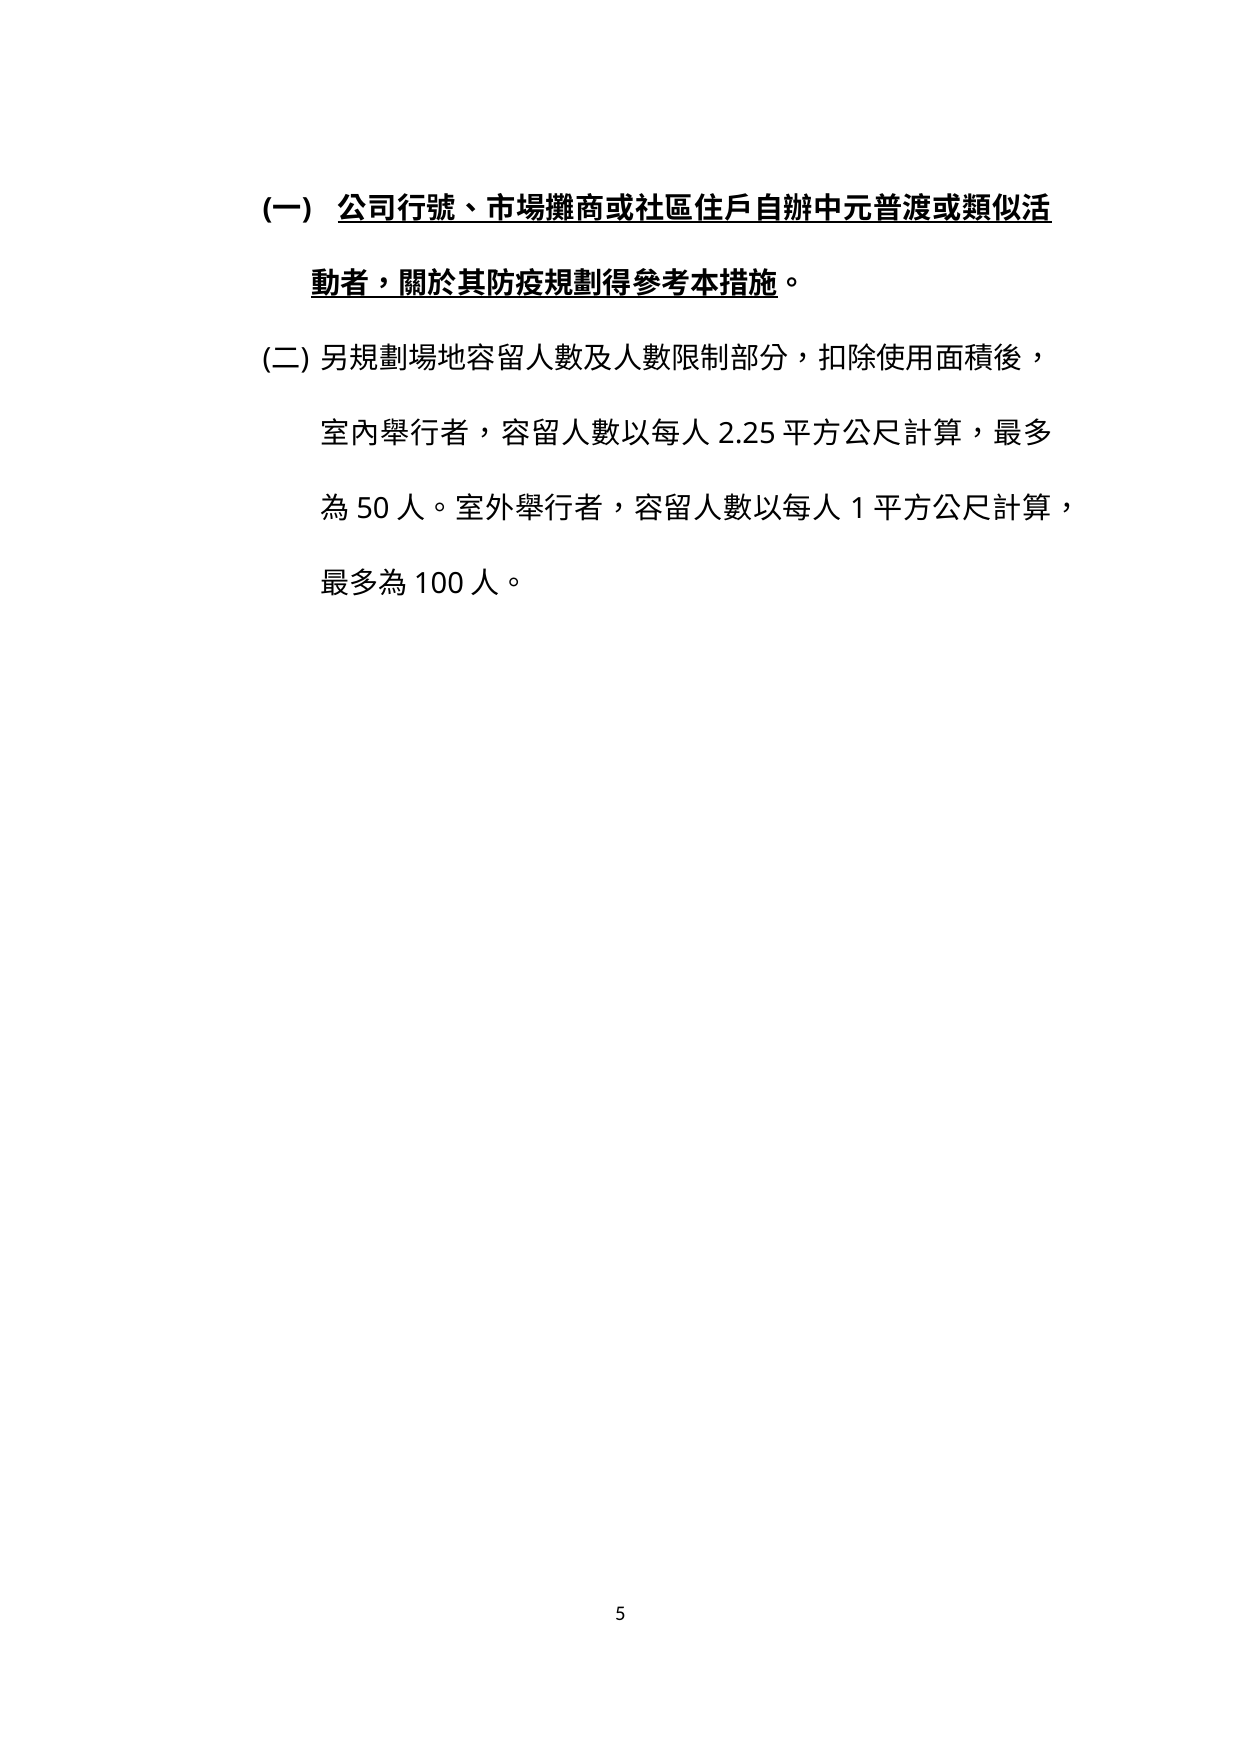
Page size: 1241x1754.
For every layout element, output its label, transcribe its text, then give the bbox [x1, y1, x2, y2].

list 另規劃場地容留人數及人數限制部分，扣除使用面積後，室內舉行者，容留人數以每人2.25平方公尺計算，最多為50人。室外舉行者，容留人數以每人1平方公尺計算，最多為100人。 [262, 312, 1053, 612]
list 公司行號、市場攤商或社區住戶自辦中元普渡或類似活動者，關於其防疫規劃得參考本措施。 [262, 162, 1053, 312]
